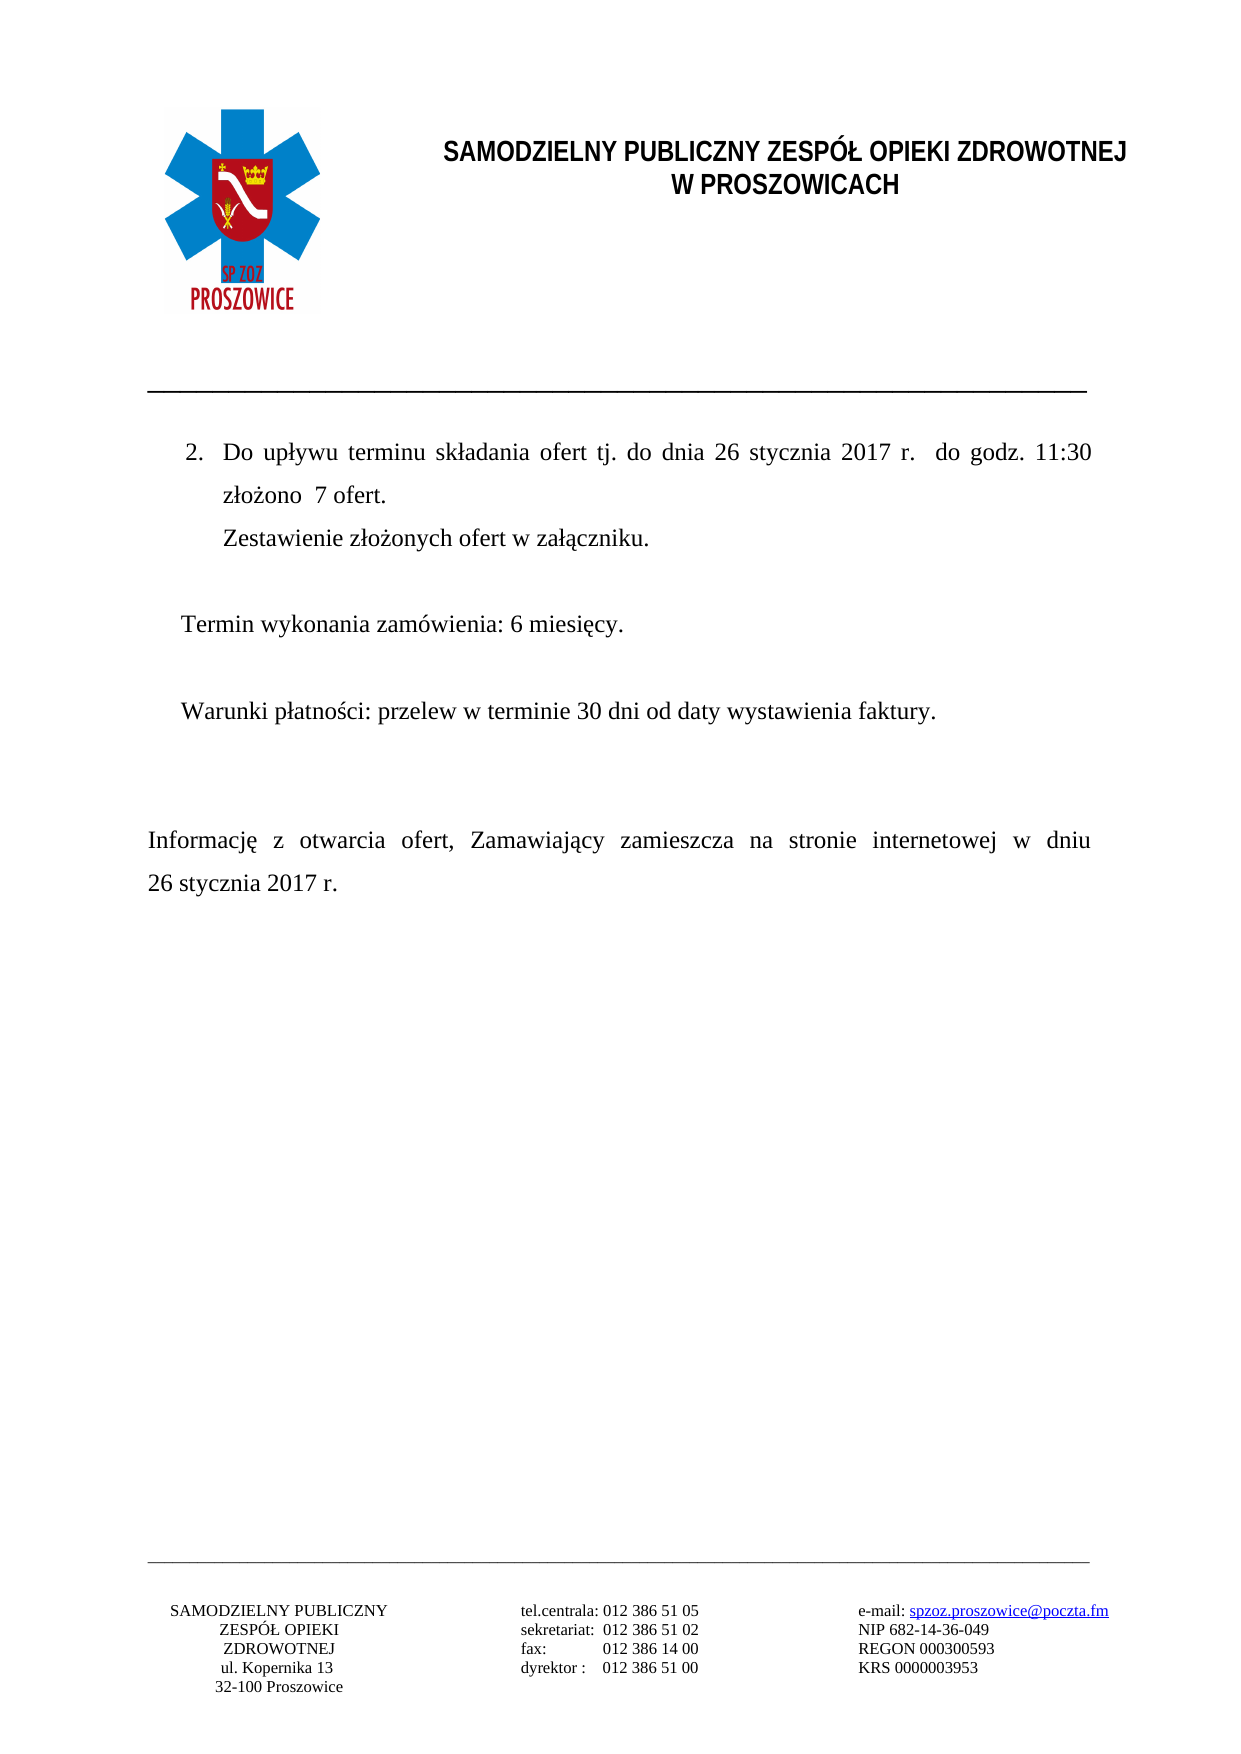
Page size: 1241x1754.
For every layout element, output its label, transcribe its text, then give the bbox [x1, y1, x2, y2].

list Do upływu terminu składania ofert tj. do dnia 26 stycznia 2017 r. do godz. 11:30 złożono 7 ofert. [185, 437, 1092, 509]
text Zestawienie złożonych ofert w załączniku. [148, 523, 1092, 552]
text Warunki płatności: przelew w terminie 30 dni od daty wystawienia faktury. [181, 696, 1092, 724]
list Termin wykonania zamówienia: 6 miesięcy. [181, 609, 1092, 638]
picture [164, 107, 321, 314]
text Informację z otwarcia ofert, Zamawiający zamieszcza na stronie internetowej w dniu 26 stycznia 2017 r. [148, 825, 1092, 897]
